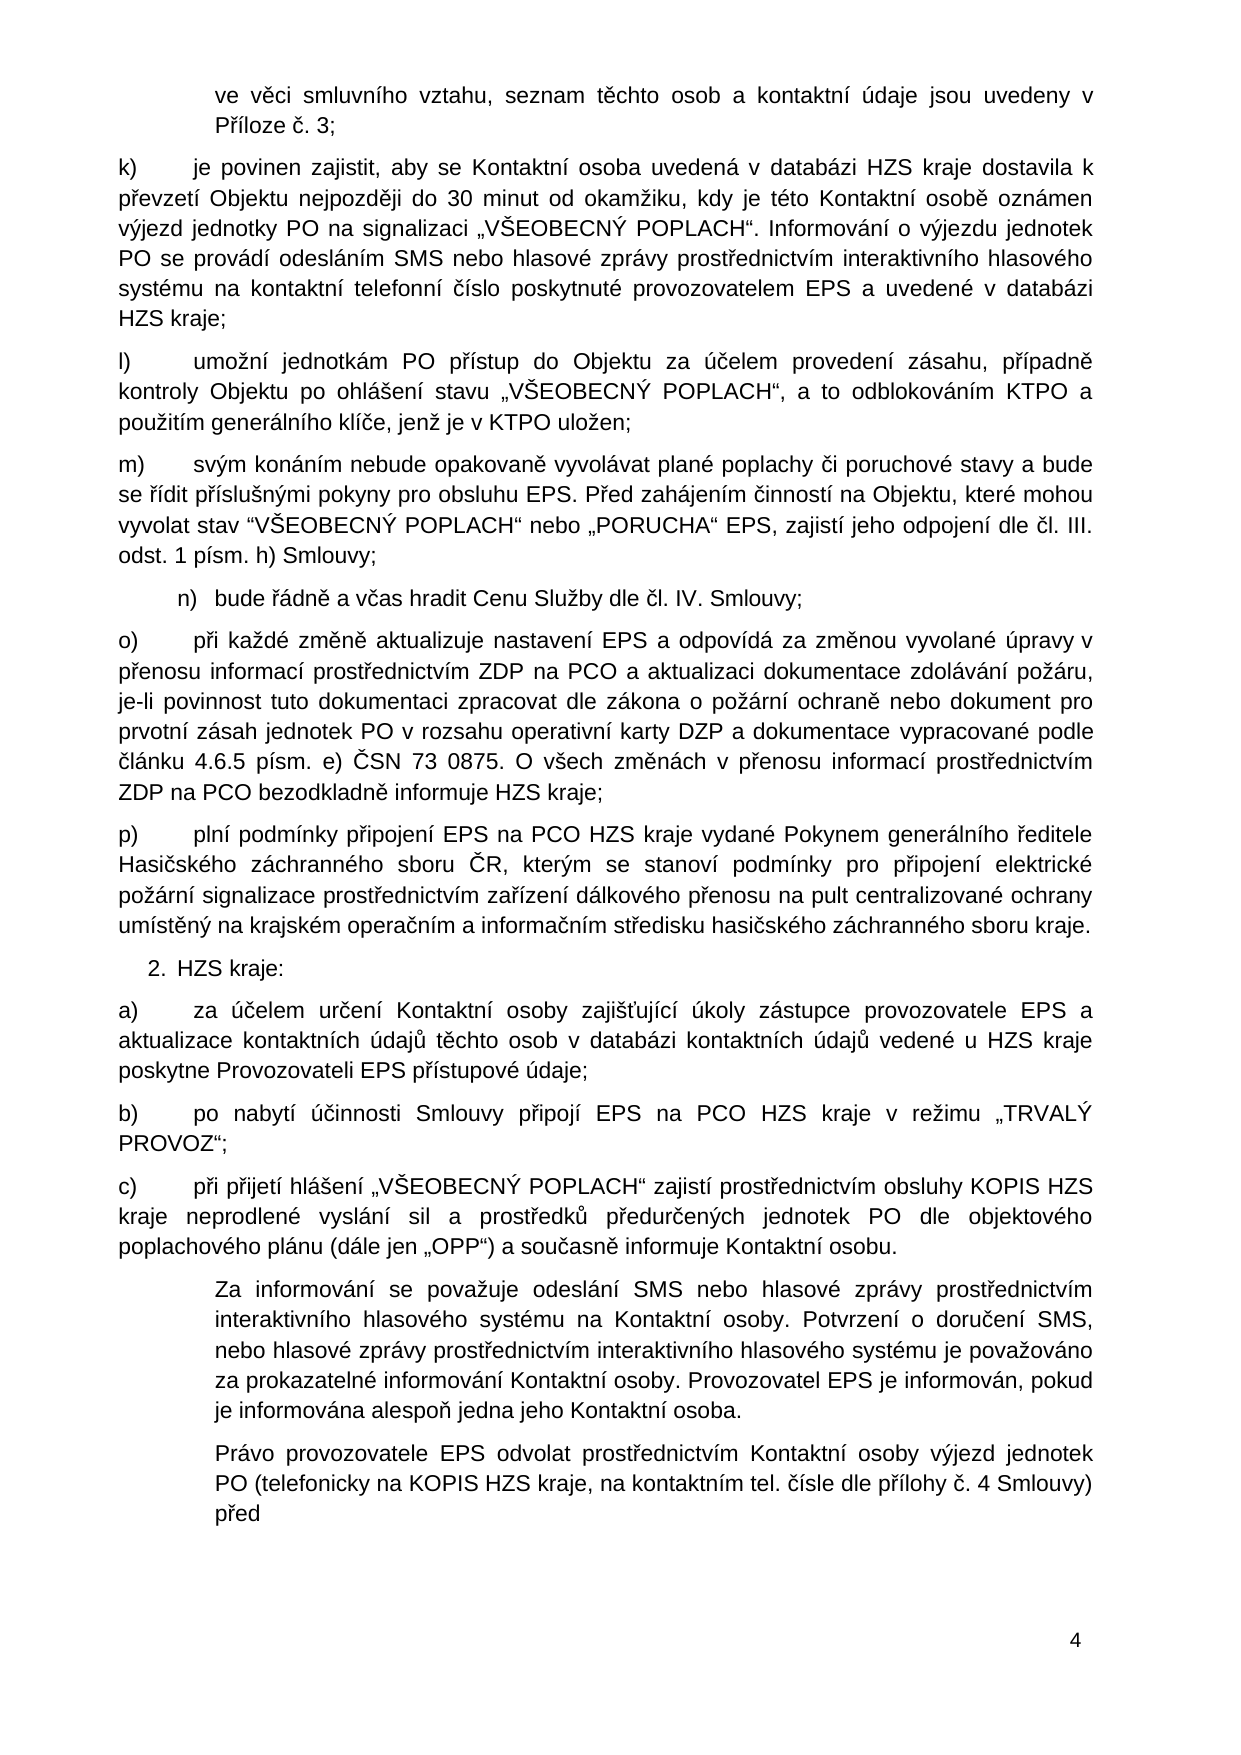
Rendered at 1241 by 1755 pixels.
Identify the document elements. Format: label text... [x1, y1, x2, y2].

list bude řádně a včas hradit Cenu Služby dle čl. IV. Smlouvy; [177, 585, 1108, 611]
text Za informování se považuje odeslání SMS nebo hlasové zprávy prostřednictvím interaktivního hlasového systému na Kontaktní osoby. Potvrzení o doručení SMS, nebo hlasové zprávy prostřednictvím interaktivního hlasového systému je považováno za prokazatelné informování Kontaktní osoby. Provozovatel EPS je informován, pokud je informována alespoň jedna jeho Kontaktní osoba. [214, 1276, 1093, 1423]
list HZS kraje: [147, 954, 1108, 981]
list za účelem určení Kontaktní osoby zajišťující úkoly zástupce provozovatele EPS a aktualizace kontaktních údajů těchto osob v databázi kontaktních údajů vedené u HZS kraje poskytne Provozovateli EPS přístupové údaje; [118, 997, 1093, 1083]
list po nabytí účinnosti Smlouvy připojí EPS na PCO HZS kraje v režimu „TRVALÝ PROVOZ“; [118, 1100, 1093, 1157]
list svým konáním nebude opakovaně vyvolávat plané poplachy či poruchové stavy a bude se řídit příslušnými pokyny pro obsluhu EPS. Před zahájením činností na Objektu, které mohou vyvolat stav “VŠEOBECNÝ POPLACH“ nebo „PORUCHA“ EPS, zajistí jeho odpojení dle čl. III. odst. 1 písm. h) Smlouvy; [118, 451, 1093, 568]
text ve věci smluvního vztahu, seznam těchto osob a kontaktní údaje jsou uvedeny v Příloze č. 3; [214, 82, 1093, 138]
list plní podmínky připojení EPS na PCO HZS kraje vydané Pokynem generálního ředitele Hasičského záchranného sboru ČR, kterým se stanoví podmínky pro připojení elektrické požární signalizace prostřednictvím zařízení dálkového přenosu na pult centralizované ochrany umístěný na krajském operačním a informačním středisku hasičského záchranného sboru kraje. [118, 821, 1093, 938]
list při každé změně aktualizuje nastavení EPS a odpovídá za změnou vyvolané úpravy v přenosu informací prostřednictvím ZDP na PCO a aktualizaci dokumentace zdolávání požáru, je-li povinnost tuto dokumentaci zpracovat dle zákona o požární ochraně nebo dokument pro prvotní zásah jednotek PO v rozsahu operativní karty DZP a dokumentace vypracované podle článku 4.6.5 písm. e) ČSN 73 0875. O všech změnách v přenosu informací prostřednictvím ZDP na PCO bezodkladně informuje HZS kraje; [118, 627, 1094, 805]
list při přijetí hlášení „VŠEOBECNÝ POPLACH“ zajistí prostřednictvím obsluhy KOPIS HZS kraje neprodlené vyslání sil a prostředků předurčených jednotek PO dle objektového poplachového plánu (dále jen „OPP“) a současně informuje Kontaktní osobu. [118, 1173, 1093, 1259]
list umožní jednotkám PO přístup do Objektu za účelem provedení zásahu, případně kontroly Objektu po ohlášení stavu „VŠEOBECNÝ POPLACH“, a to odblokováním KTPO a použitím generálního klíče, jenž je v KTPO uložen; [118, 348, 1093, 435]
list je povinen zajistit, aby se Kontaktní osoba uvedená v databázi HZS kraje dostavila k převzetí Objektu nejpozději do 30 minut od okamžiku, kdy je této Kontaktní osobě oznámen výjezd jednotky PO na signalizaci „VŠEOBECNÝ POPLACH“. Informování o výjezdu jednotek PO se provádí odesláním SMS nebo hlasové zprávy prostřednictvím interaktivního hlasového systému na kontaktní telefonní číslo poskytnuté provozovatelem EPS a uvedené v databázi HZS kraje; [118, 154, 1094, 332]
text Právo provozovatele EPS odvolat prostřednictvím Kontaktní osoby výjezd jednotek PO (telefonicky na KOPIS HZS kraje, na kontaktním tel. čísle dle přílohy č. 4 Smlouvy) před [214, 1439, 1093, 1526]
